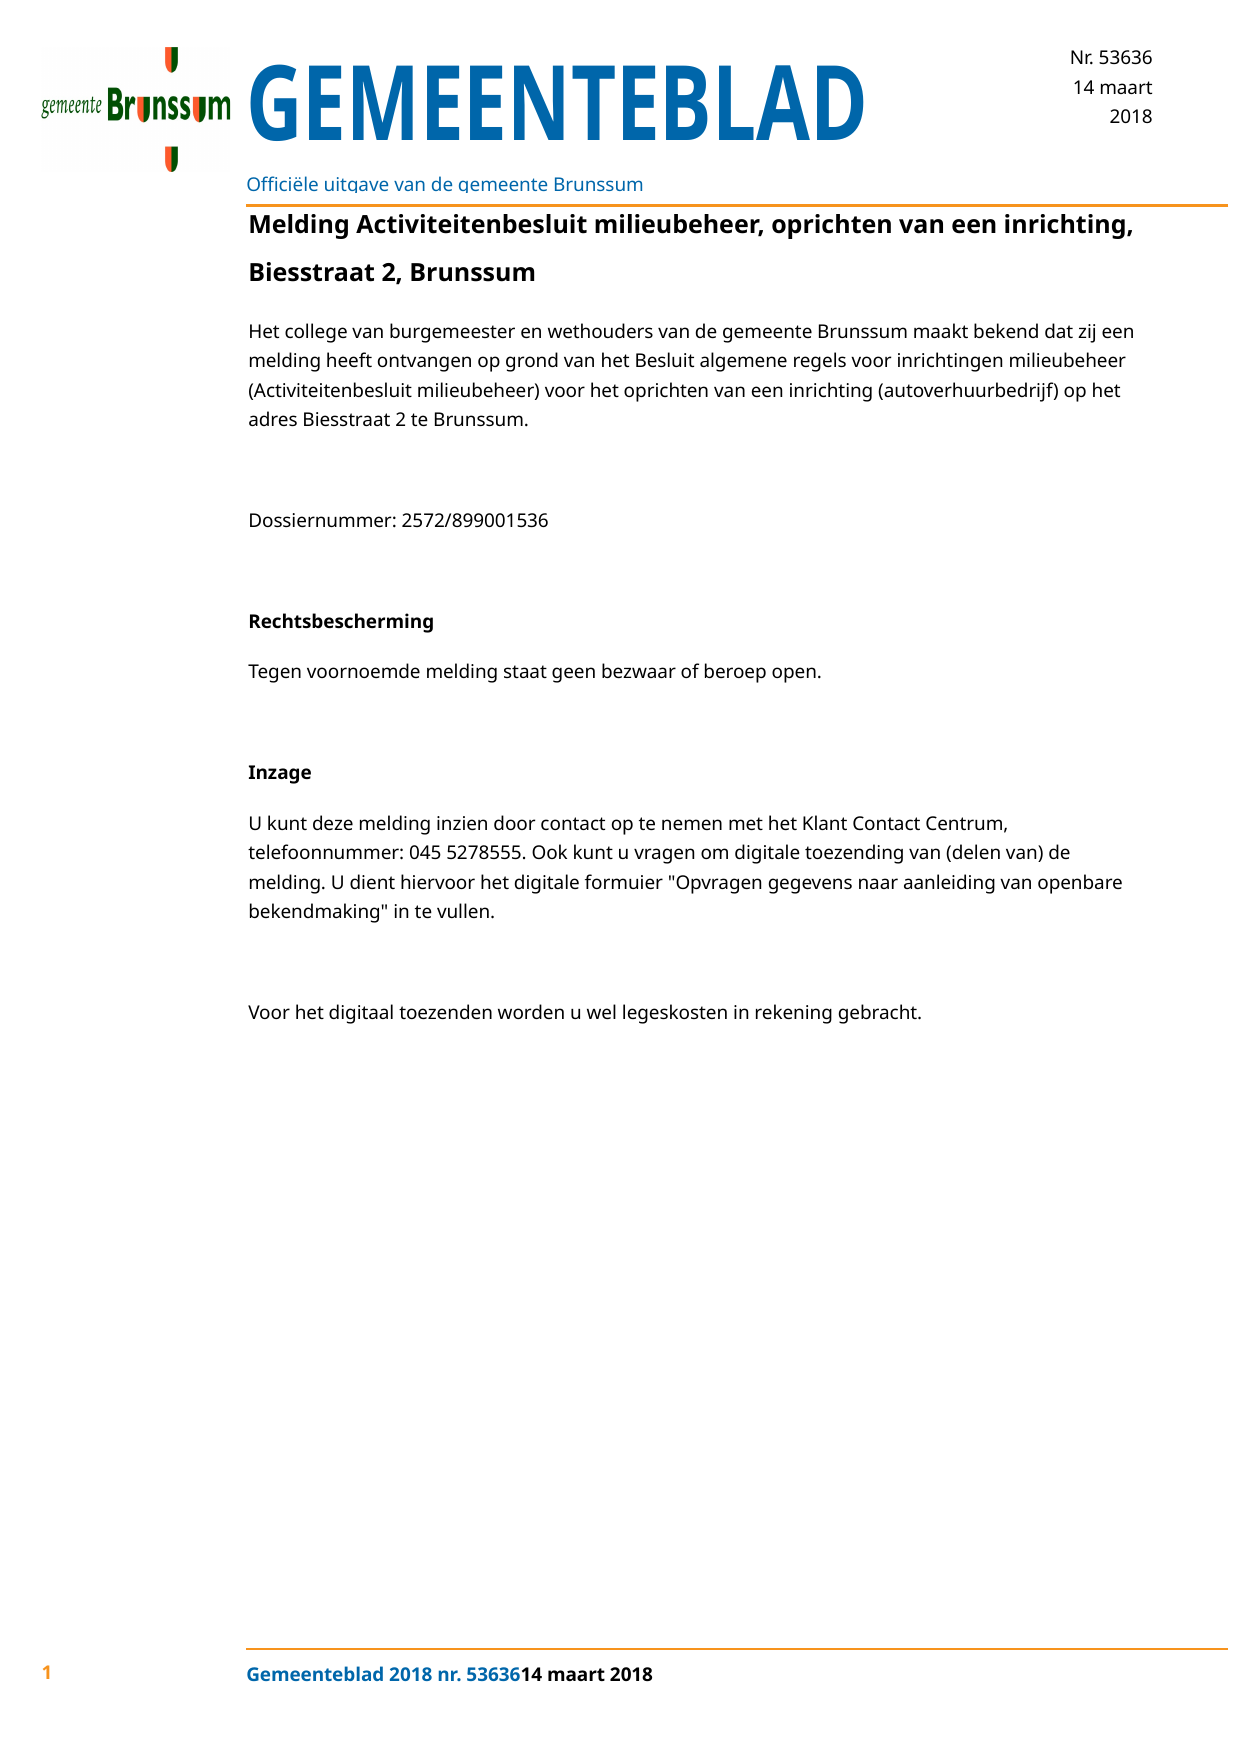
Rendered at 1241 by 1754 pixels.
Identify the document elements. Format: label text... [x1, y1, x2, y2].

text U kunt deze melding inzien door contact op te nemen met het Klant Contact Centrum, telefoonnummer: 045 5278555. Ook kunt u vragen om digitale toezending van (delen van) de melding. U dient hiervoor het digitale formuier "Opvragen gegevens naar aanleiding van openbare bekendmaking" in te vullen. [248, 810, 1152, 924]
picture [41, 47, 231, 172]
text Rechtsbescherming [248, 608, 1152, 634]
text Melding Activiteitenbesluit milieubeheer, oprichten van een inrichting, Biesstraat 2, Brunssum [248, 207, 1152, 288]
text Het college van burgemeester en wethouders van de gemeente Brunssum maakt bekend dat zij een melding heeft ontvangen op grond van het Besluit algemene regels voor inrichtingen milieubeheer (Activiteitenbesluit milieubeheer) voor het oprichten van een inrichting (autoverhuurbedrijf) op het adres Biesstraat 2 te Brunssum. [248, 318, 1152, 432]
text Inzage [248, 759, 1152, 785]
text Tegen voornoemde melding staat geen bezwaar of beroep open. [248, 659, 1152, 684]
text Dossiernummer: 2572/899001536 [248, 507, 1152, 533]
text Voor het digitaal toezenden worden u wel legeskosten in rekening gebracht. [248, 999, 1152, 1025]
